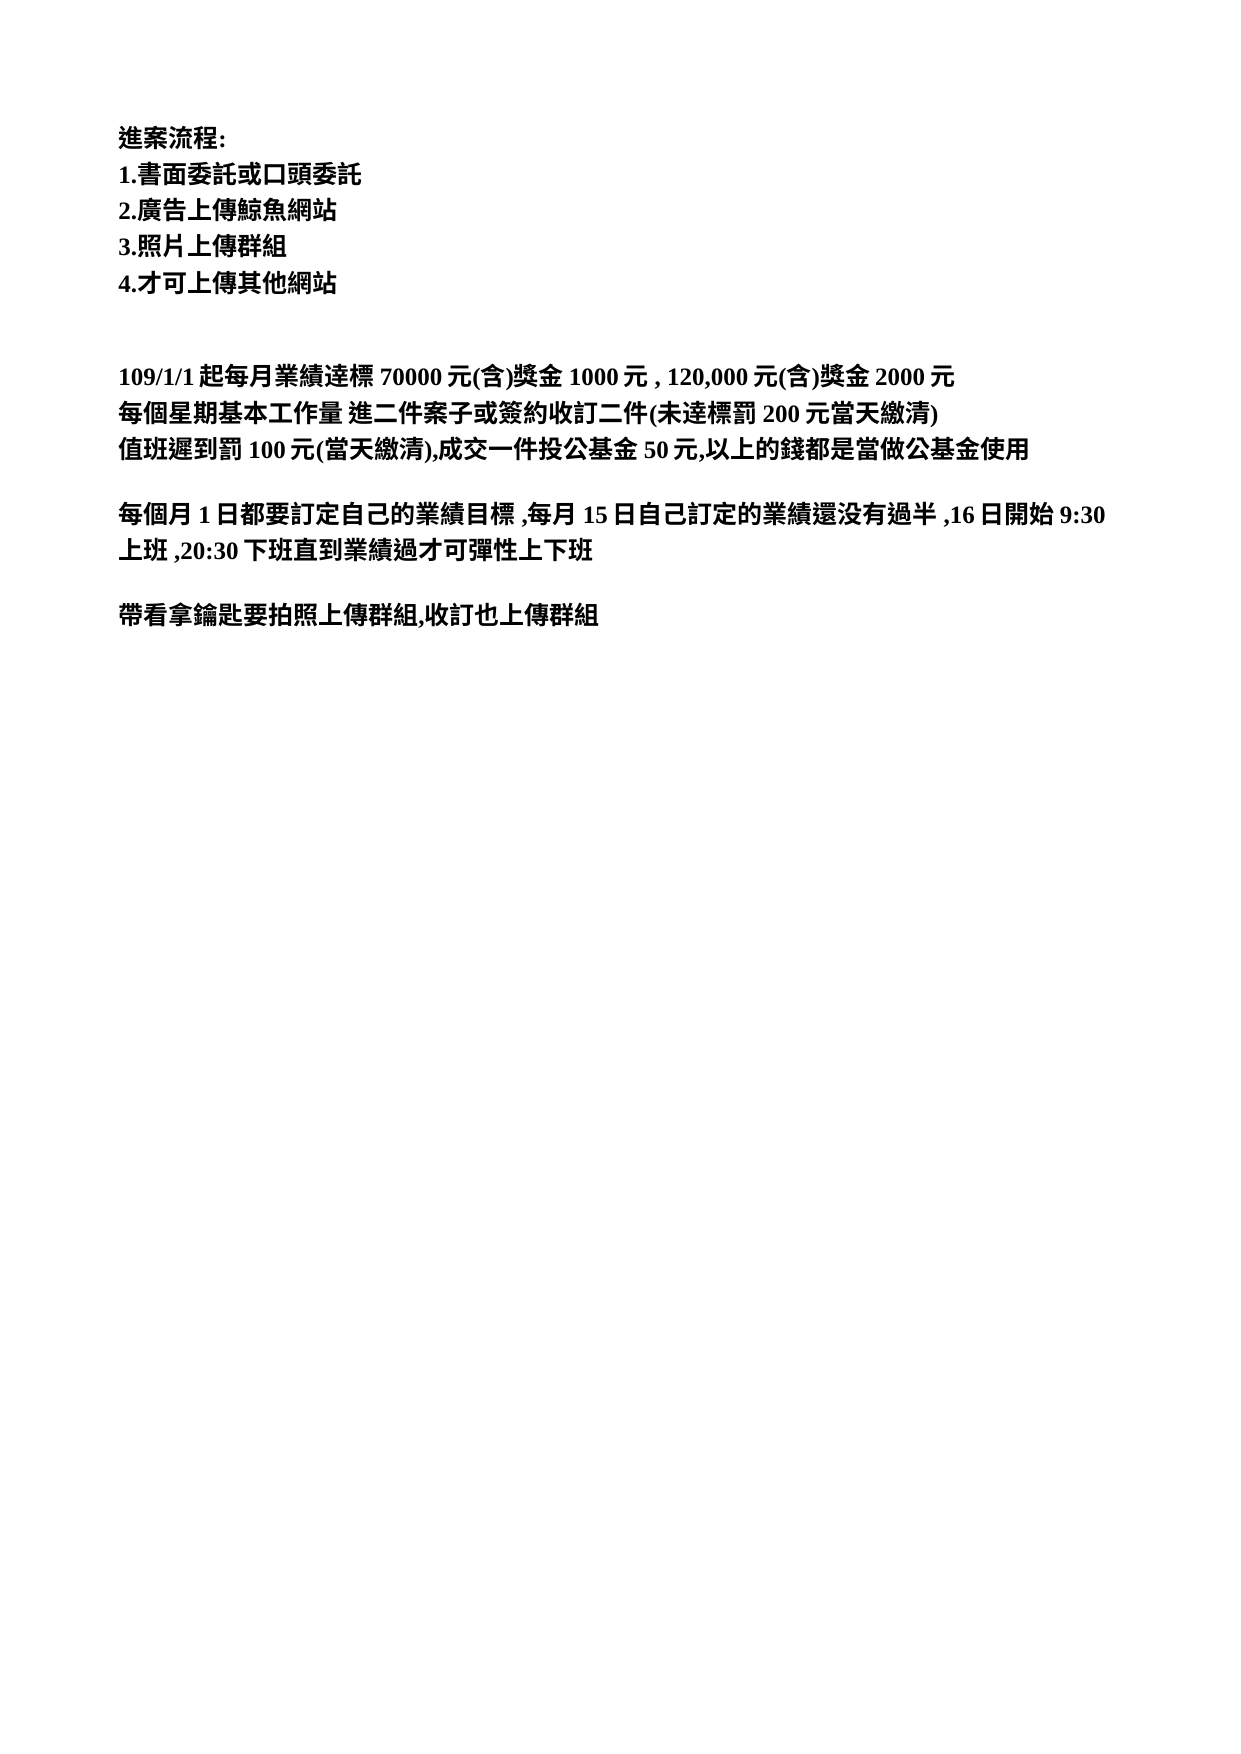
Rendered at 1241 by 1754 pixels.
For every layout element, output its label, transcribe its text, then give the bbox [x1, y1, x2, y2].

text 1.書面委託或口頭委託 [118, 154, 1122, 191]
text 值班遲到罰100元(當天繳清),成交一件投公基金50元,以上的錢都是當做公基金使用 [118, 429, 1122, 466]
text 每個月1日都要訂定自己的業績目標 ,每月15日自己訂定的業績還没有過半 ,16日開始9:30上班 ,20:30下班直到業績過才可彈性上下班 [118, 494, 1122, 567]
text 進案流程: [118, 118, 1122, 154]
text 3.照片上傳群組 [118, 227, 1122, 263]
text 4.才可上傳其他網站 [118, 263, 1122, 299]
text 每個星期基本工作量 進二件案子或簽約收訂二件(未逹標罰200元當天繳清) [118, 393, 1122, 429]
text 109/1/1起每月業績逹標70000元(含)獎金1000元 , 120,000元(含)獎金2000元 [118, 357, 1122, 393]
text 2.廣告上傳鯨魚網站 [118, 191, 1122, 227]
text 帶看拿鑰匙要拍照上傳群組,收訂也上傳群組 [118, 596, 1122, 632]
